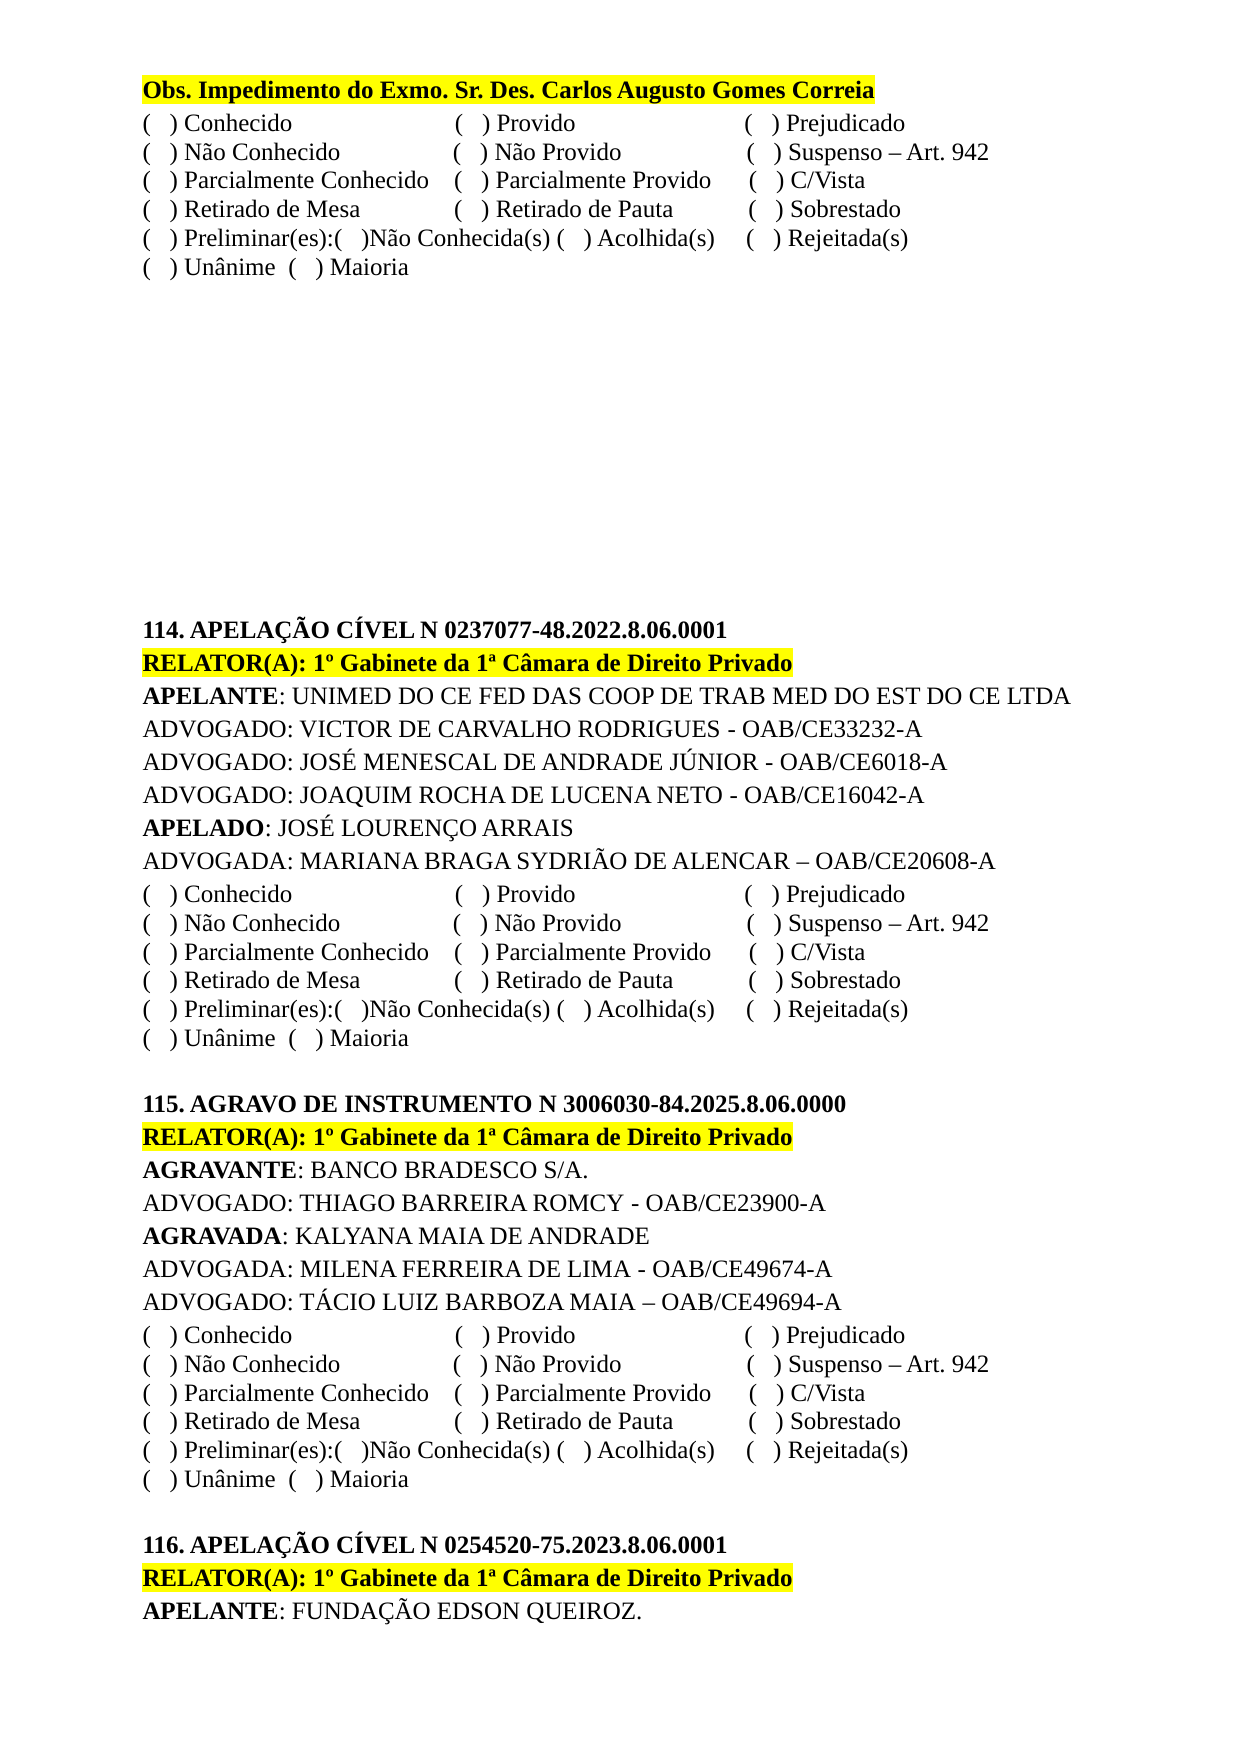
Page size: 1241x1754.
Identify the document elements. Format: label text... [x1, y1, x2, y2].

text Obs. Impedimento do Exmo. Sr. Des. Carlos Augusto Gomes Correia [142, 75, 1141, 104]
text ( ) Retirado de Mesa ( ) Retirado de Pauta ( ) Sobrestado [142, 1406, 1158, 1435]
text 114. APELAÇÃO CÍVEL N 0237077-48.2022.8.06.0001 RELATOR(A): 1º Gabinete da 1ª Câmara de Direito Privado APELANTE: UNIMED DO CE FED DAS COOP DE TRAB MED DO EST DO CE LTDA ADVOGADO: VICTOR DE CARVALHO RODRIGUES - OAB/CE33232-A ADVOGADO: JOSÉ MENESCAL DE ANDRADE JÚNIOR - OAB/CE6018-A ADVOGADO: JOAQUIM ROCHA DE LUCENA NETO - OAB/CE16042-A APELADO: JOSÉ LOURENÇO ARRAIS ADVOGADA: MARIANA BRAGA SYDRIÃO DE ALENCAR – OAB/CE20608-A [142, 615, 1141, 875]
text ( ) Retirado de Mesa ( ) Retirado de Pauta ( ) Sobrestado [142, 965, 1158, 994]
text ( ) Preliminar(es):( )Não Conhecida(s) ( ) Acolhida(s) ( ) Rejeitada(s) [142, 1435, 1158, 1464]
text ( ) Conhecido ( ) Provido ( ) Prejudicado [142, 1320, 1141, 1349]
text ( ) Não Conhecido ( ) Não Provido ( ) Suspenso – Art. 942 [142, 908, 1158, 937]
text ( ) Retirado de Mesa ( ) Retirado de Pauta ( ) Sobrestado [142, 194, 1158, 223]
text ( ) Preliminar(es):( )Não Conhecida(s) ( ) Acolhida(s) ( ) Rejeitada(s) [142, 223, 1158, 252]
text ( ) Parcialmente Conhecido ( ) Parcialmente Provido ( ) C/Vista [142, 937, 1158, 965]
text ( ) Conhecido ( ) Provido ( ) Prejudicado [142, 108, 1141, 137]
text ( ) Não Conhecido ( ) Não Provido ( ) Suspenso – Art. 942 [142, 137, 1158, 166]
text ( ) Parcialmente Conhecido ( ) Parcialmente Provido ( ) C/Vista [142, 166, 1158, 194]
text ( ) Unânime ( ) Maioria [142, 252, 1141, 347]
text ( ) Unânime ( ) Maioria 116. APELAÇÃO CÍVEL N 0254520-75.2023.8.06.0001 RELATOR(A): 1º Gabinete da 1ª Câmara de Direito Privado APELANTE: FUNDAÇÃO EDSON QUEIROZ. [142, 1464, 1141, 1625]
text ( ) Conhecido ( ) Provido ( ) Prejudicado [142, 879, 1141, 908]
text ( ) Não Conhecido ( ) Não Provido ( ) Suspenso – Art. 942 [142, 1349, 1158, 1378]
text ( ) Unânime ( ) Maioria 115. AGRAVO DE INSTRUMENTO N 3006030-84.2025.8.06.0000 RELATOR(A): 1º Gabinete da 1ª Câmara de Direito Privado AGRAVANTE: BANCO BRADESCO S/A. ADVOGADO: THIAGO BARREIRA ROMCY - OAB/CE23900-A AGRAVADA: KALYANA MAIA DE ANDRADE ADVOGADA: MILENA FERREIRA DE LIMA - OAB/CE49674-A ADVOGADO: TÁCIO LUIZ BARBOZA MAIA – OAB/CE49694-A [142, 1023, 1141, 1316]
text ( ) Parcialmente Conhecido ( ) Parcialmente Provido ( ) C/Vista [142, 1378, 1158, 1406]
text ( ) Preliminar(es):( )Não Conhecida(s) ( ) Acolhida(s) ( ) Rejeitada(s) [142, 994, 1158, 1023]
